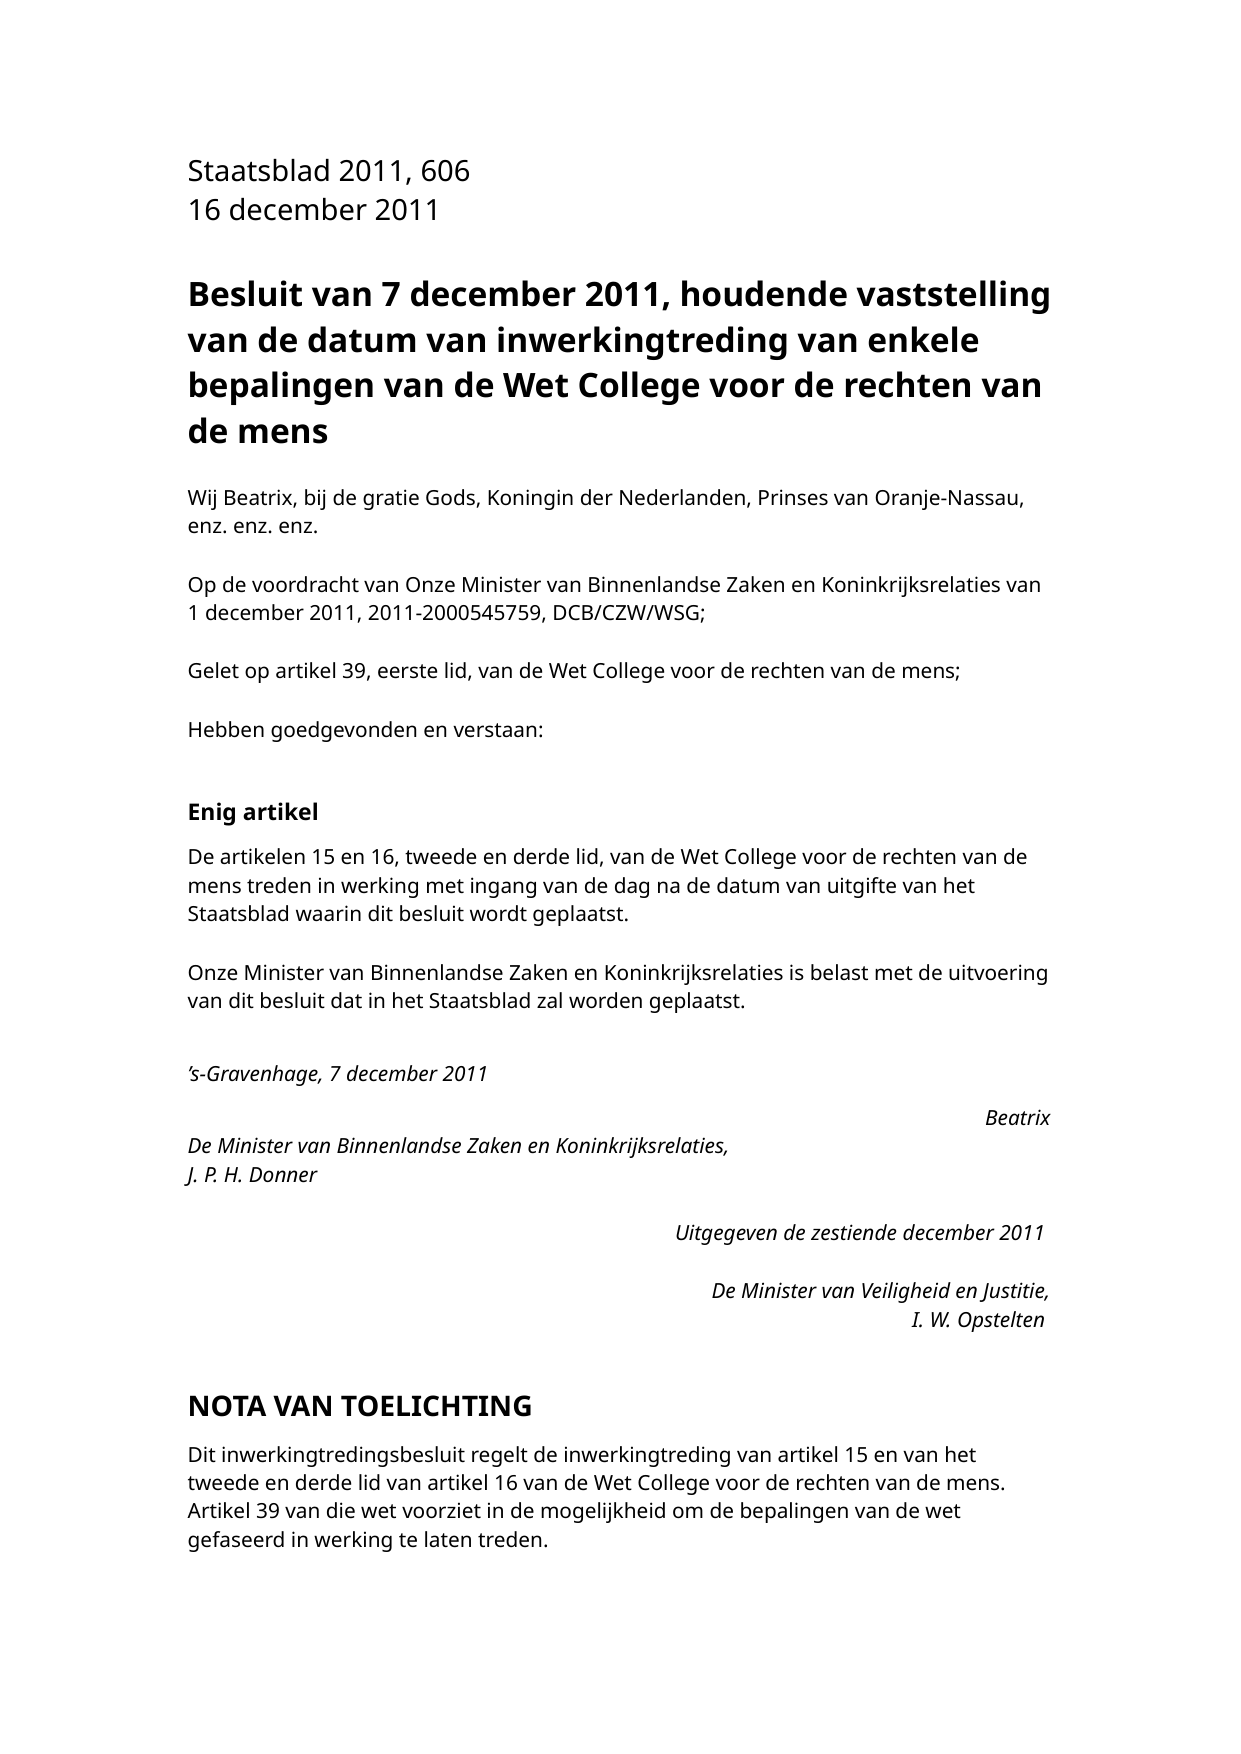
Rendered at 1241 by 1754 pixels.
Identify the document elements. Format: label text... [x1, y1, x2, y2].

subtitle Enig artikel [187, 796, 1053, 827]
text Staatsblad 2011, 606 [187, 150, 1053, 190]
text De artikelen 15 en 16, tweede en derde lid, van de Wet College voor de rechten van de mens treden in werking met ingang van de dag na de datum van uitgifte van het Staatsblad waarin dit besluit wordt geplaatst. [187, 842, 1053, 928]
text Uitgegeven de zestiende december 2011 [187, 1218, 1053, 1247]
text J. P. H. Donner [187, 1160, 1053, 1188]
text I. W. Opstelten [187, 1305, 1053, 1333]
text Op de voordracht van Onze Minister van Binnenlandse Zaken en Koninkrijksrelaties van 1 december 2011, 2011-2000545759, DCB/CZW/WSG; [187, 570, 1053, 627]
text Beatrix [187, 1103, 1053, 1131]
text ’s-Gravenhage, 7 december 2011 [187, 1059, 1053, 1088]
text De Minister van Veiligheid en Justitie, [187, 1277, 1053, 1305]
text Onze Minister van Binnenlandse Zaken en Koninkrijksrelaties is belast met de uitvoering van dit besluit dat in het Staatsblad zal worden geplaatst. [187, 958, 1053, 1014]
subtitle NOTA VAN TOELICHTING [187, 1386, 1053, 1425]
text Gelet op artikel 39, eerste lid, van de Wet College voor de rechten van de mens; [187, 657, 1053, 685]
text Hebben goedgevonden en verstaan: [187, 715, 1053, 743]
text 16 december 2011 [187, 190, 1053, 229]
text De Minister van Binnenlandse Zaken en Koninkrijksrelaties, [187, 1131, 1053, 1160]
text Wij Beatrix, bij de gratie Gods, Koningin der Nederlanden, Prinses van Oranje-Nassau, enz. enz. enz. [187, 483, 1053, 540]
text Dit inwerkingtredingsbesluit regelt de inwerkingtreding van artikel 15 en van het tweede en derde lid van artikel 16 van de Wet College voor de rechten van de mens. Artikel 39 van die wet voorziet in de mogelijkheid om de bepalingen van de wet gefaseerd in werking te laten treden. [187, 1440, 1053, 1553]
subtitle Besluit van 7 december 2011, houdende vaststelling van de datum van inwerkingtreding van enkele bepalingen van de Wet College voor de rechten van de mens [187, 271, 1053, 453]
